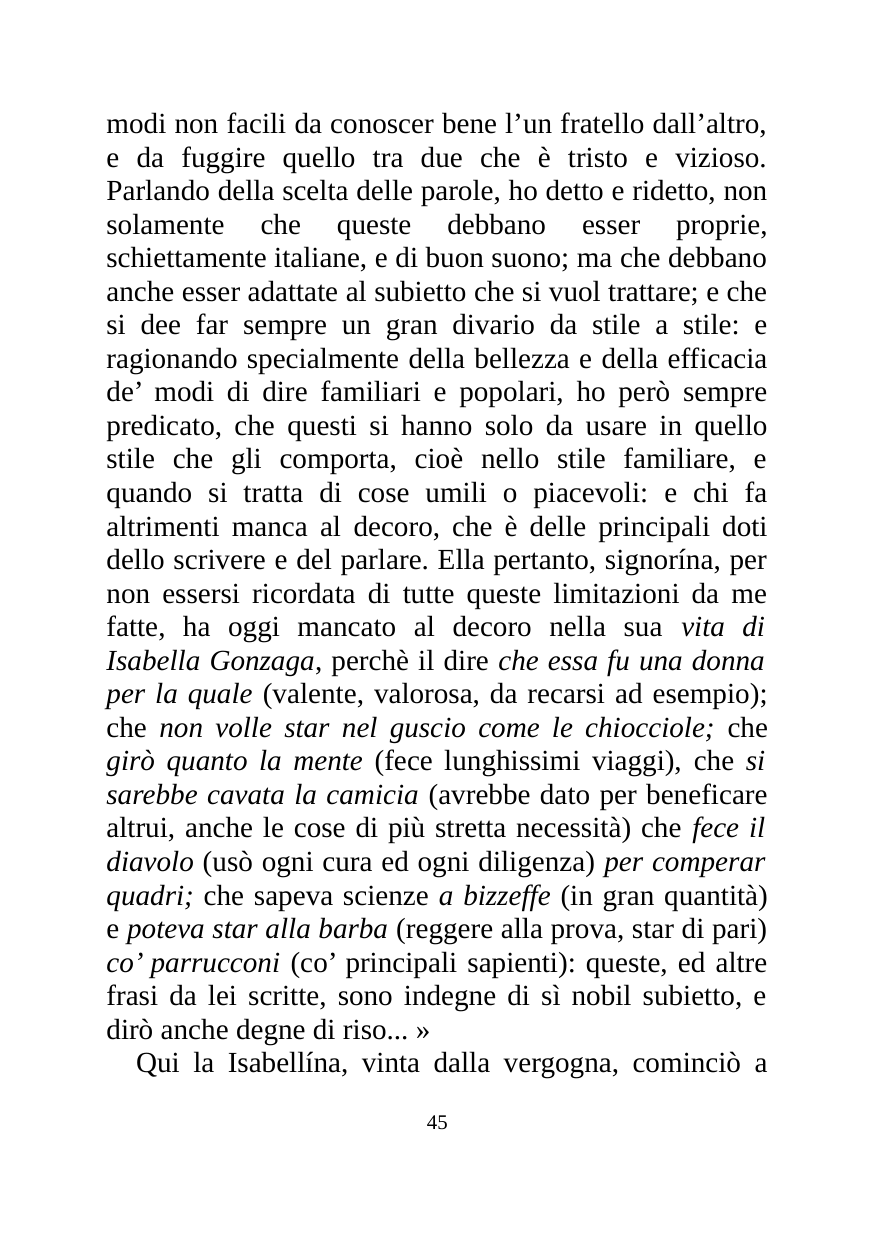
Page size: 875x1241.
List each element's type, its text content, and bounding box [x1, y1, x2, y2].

text Qui la Isabellína, vinta dalla vergogna, cominciò a [106, 1045, 768, 1079]
text modi non facili da conoscer bene l’un fratello dall’altro, e da fuggire quello tra due che è tristo e vizioso. Parlando della scelta delle parole, ho detto e ridetto, non solamente che queste debbano esser proprie, schiettamente italiane, e di buon suono; ma che debbano anche esser adattate al subietto che si vuol trattare; e che si dee far sempre un gran divario da stile a stile: e ragionando specialmente della bellezza e della efficacia de’ modi di dire familiari e popolari, ho però sempre predicato, che questi si hanno solo da usare in quello stile che gli comporta, cioè nello stile familiare, e quando si tratta di cose umili o piacevoli: e chi fa altrimenti manca al decoro, che è delle principali doti dello scrivere e del parlare. Ella pertanto, signorína, per non essersi ricordata di tutte queste limitazioni da me fatte, ha oggi mancato al decoro nella sua vita di Isabella Gonzaga, perchè il dire che essa fu una donna per la quale (valente, valorosa, da recarsi ad esempio); che non volle star nel guscio come le chiocciole; che girò quanto la mente (fece lunghissimi viaggi), che si sarebbe cavata la camicia (avrebbe dato per beneficare altrui, anche le cose di più stretta necessità) che fece il diavolo (usò ogni cura ed ogni diligenza) per comperar quadri; che sapeva scienze a bizzeffe (in gran quantità) e poteva star alla barba (reggere alla prova, star di pari) co’ parrucconi (co’ principali sapienti): queste, ed altre frasi da lei scritte, sono indegne di sì nobil subietto, e dirò anche degne di riso... » [106, 106, 768, 1045]
